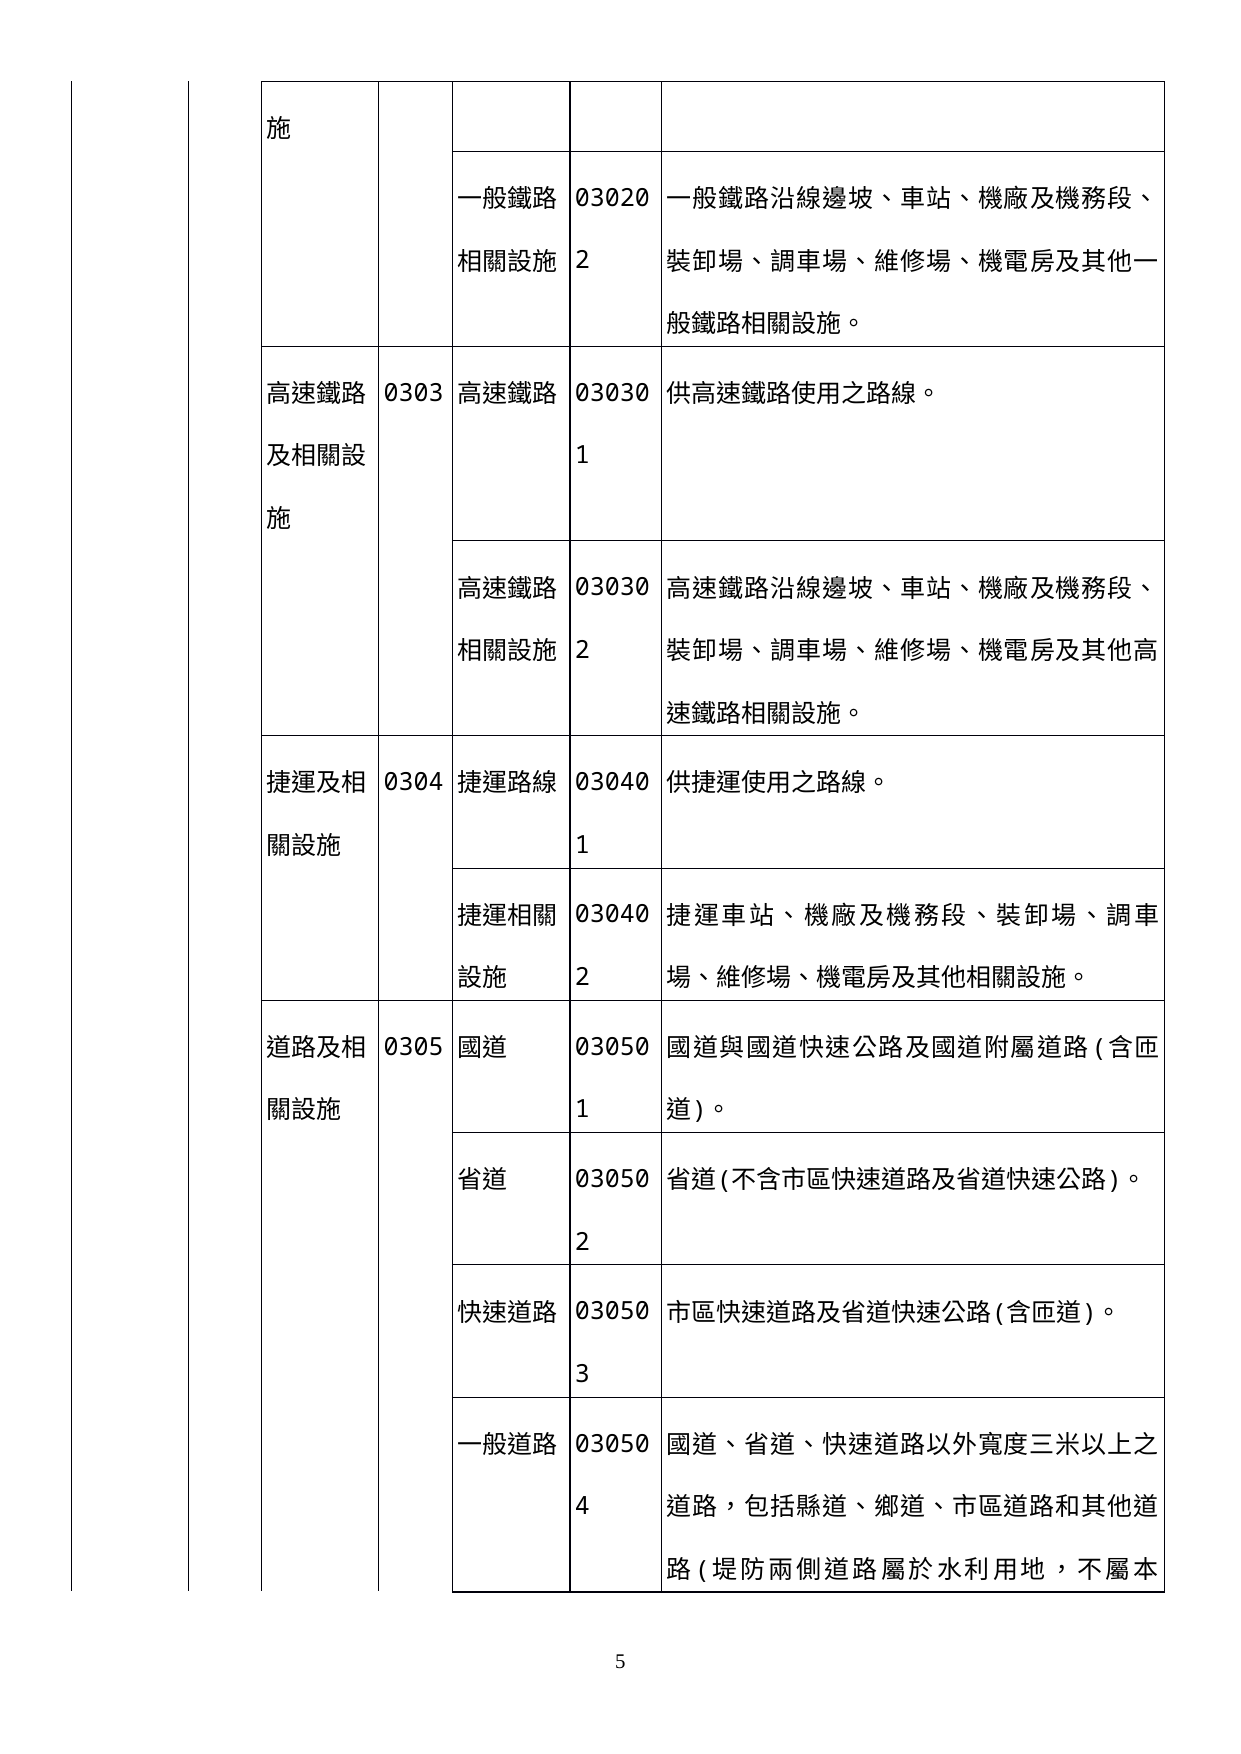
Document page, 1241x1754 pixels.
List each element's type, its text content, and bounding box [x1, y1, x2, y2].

table_cell [379, 1264, 452, 1397]
table_cell 供捷運使用之路線。 [662, 736, 1164, 867]
table_cell [72, 1397, 188, 1591]
table_cell 0304 [379, 736, 452, 867]
table_cell 030502 [571, 1133, 661, 1264]
table_cell [262, 1397, 378, 1591]
table_cell 國道 [453, 1001, 569, 1132]
table_cell 捷運相關設施 [453, 869, 569, 1000]
table_cell 030503 [571, 1265, 661, 1397]
table_cell 高速鐵路沿線邊坡、車站、機廠及機務段、裝卸場、調車場、維修場、機電房及其他高速鐵路相關設施。 [662, 541, 1164, 735]
table_cell 030302 [571, 541, 661, 735]
table_cell [72, 1264, 188, 1397]
table_cell [72, 81, 188, 151]
table_cell [72, 540, 188, 735]
table_cell [189, 151, 261, 346]
table_cell [189, 346, 261, 540]
table_cell 030202 [571, 152, 661, 346]
table_cell [379, 1397, 452, 1591]
table_cell [189, 540, 261, 735]
table_cell [72, 1000, 188, 1132]
table_cell [262, 1132, 378, 1264]
table_cell 施 [262, 82, 378, 151]
table_cell [662, 82, 1164, 151]
table_cell 捷運路線 [453, 736, 569, 867]
table_cell [379, 151, 452, 346]
table_cell 高速鐵路及相關設施 [262, 347, 378, 540]
table_cell [379, 82, 452, 151]
table_cell [189, 735, 261, 867]
table_cell 省道(不含市區快速道路及省道快速公路)。 [662, 1133, 1164, 1264]
table_cell 030501 [571, 1001, 661, 1132]
table_cell 道路及相關設施 [262, 1001, 378, 1132]
table_cell [189, 1264, 261, 1397]
table_cell [379, 1132, 452, 1264]
table_cell 030504 [571, 1398, 661, 1591]
table_cell 0305 [379, 1001, 452, 1132]
table_cell [262, 540, 378, 735]
table_cell [571, 82, 661, 151]
table_cell [379, 868, 452, 1000]
table_cell 一般道路 [453, 1398, 569, 1591]
table_cell 快速道路 [453, 1265, 569, 1397]
table_cell [262, 1264, 378, 1397]
table_cell [453, 82, 569, 151]
table_cell 捷運車站、機廠及機務段、裝卸場、調車場、維修場、機電房及其他相關設施。 [662, 869, 1164, 1000]
table_cell 030402 [571, 869, 661, 1000]
table_cell 030301 [571, 347, 661, 540]
table_cell 捷運及相關設施 [262, 736, 378, 867]
table_cell 030401 [571, 736, 661, 867]
table_cell [72, 1132, 188, 1264]
table_cell [189, 1397, 261, 1591]
table_cell [262, 151, 378, 346]
table_cell [189, 1132, 261, 1264]
table_cell [379, 540, 452, 735]
table_cell 高速鐵路相關設施 [453, 541, 569, 735]
table_cell 一般鐵路相關設施 [453, 152, 569, 346]
table_cell [189, 81, 261, 151]
table_cell [262, 868, 378, 1000]
table_cell [72, 868, 188, 1000]
table_cell [189, 868, 261, 1000]
table_cell 國道、省道、快速道路以外寬度三米以上之道路，包括縣道、鄉道、市區道路和其他道路(堤防兩側道路屬於水利用地，不屬本 [662, 1398, 1164, 1591]
table_cell 一般鐵路沿線邊坡、車站、機廠及機務段、裝卸場、調車場、維修場、機電房及其他一般鐵路相關設施。 [662, 152, 1164, 346]
table_cell 國道與國道快速公路及國道附屬道路(含匝道)。 [662, 1001, 1164, 1132]
table_cell [72, 735, 188, 867]
table_cell 高速鐵路 [453, 347, 569, 540]
table_cell 省道 [453, 1133, 569, 1264]
table_cell [189, 1000, 261, 1132]
table_cell 0303 [379, 347, 452, 540]
table_cell [72, 346, 188, 540]
table_cell 供高速鐵路使用之路線。 [662, 347, 1164, 540]
table_cell 市區快速道路及省道快速公路(含匝道)。 [662, 1265, 1164, 1397]
table_cell [72, 151, 188, 346]
